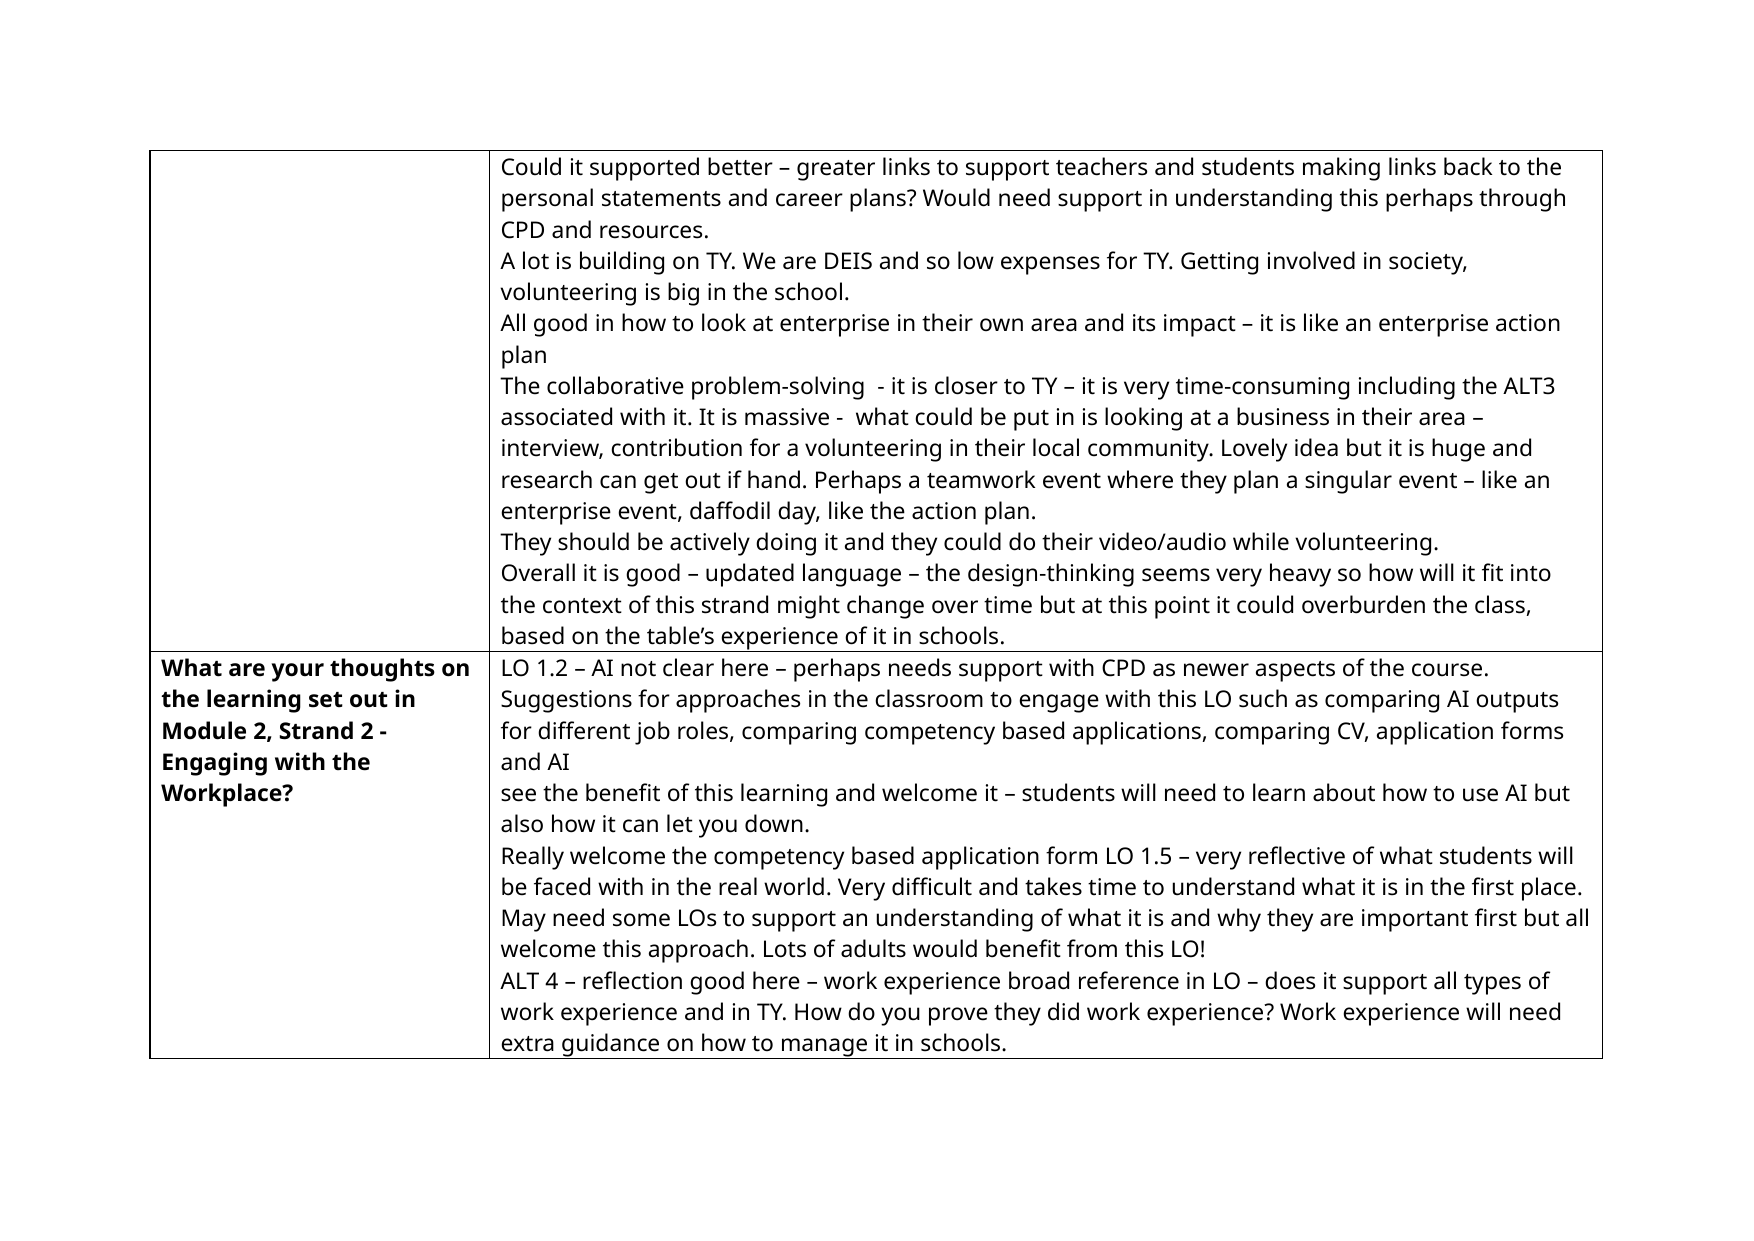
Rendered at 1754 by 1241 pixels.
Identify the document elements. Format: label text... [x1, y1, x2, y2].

table_cell LO 1.2 – AI not clear here – perhaps needs support with CPD as newer aspects of the course. Suggestions for approaches in the classroom to engage with this LO such as comparing AI outputs for different job roles, comparing competency based applications, comparing CV, application forms and AI see the benefit of this learning and welcome it – students will need to learn about how to use AI but also how it can let you down. Really welcome the competency based application form LO 1.5 – very reflective of what students will be faced with in the real world. Very difficult and takes time to understand what it is in the first place. May need some LOs to support an understanding of what it is and why they are important first but all welcome this approach. Lots of adults would benefit from this LO! ALT 4 – reflection good here – work experience broad reference in LO – does it support all types of work experience and in TY. How do you prove they did work experience? Work experience will need extra guidance on how to manage it in schools. [490, 652, 1602, 1058]
table_cell What are your thoughts on the learning set out in Module 2, Strand 2 - Engaging with the Workplace? [151, 652, 489, 1058]
table_cell Could it supported better – greater links to support teachers and students making links back to the personal statements and career plans? Would need support in understanding this perhaps through CPD and resources. A lot is building on TY. We are DEIS and so low expenses for TY. Getting involved in society, volunteering is big in the school. All good in how to look at enterprise in their own area and its impact – it is like an enterprise action plan The collaborative problem-solving - it is closer to TY – it is very time-consuming including the ALT3 associated with it. It is massive - what could be put in is looking at a business in their area – interview, contribution for a volunteering in their local community. Lovely idea but it is huge and research can get out if hand. Perhaps a teamwork event where they plan a singular event – like an enterprise event, daffodil day, like the action plan. They should be actively doing it and they could do their video/audio while volunteering. Overall it is good – updated language – the design-thinking seems very heavy so how will it fit into the context of this strand might change over time but at this point it could overburden the class, based on the table’s experience of it in schools. [490, 151, 1602, 651]
table_cell [151, 151, 489, 651]
